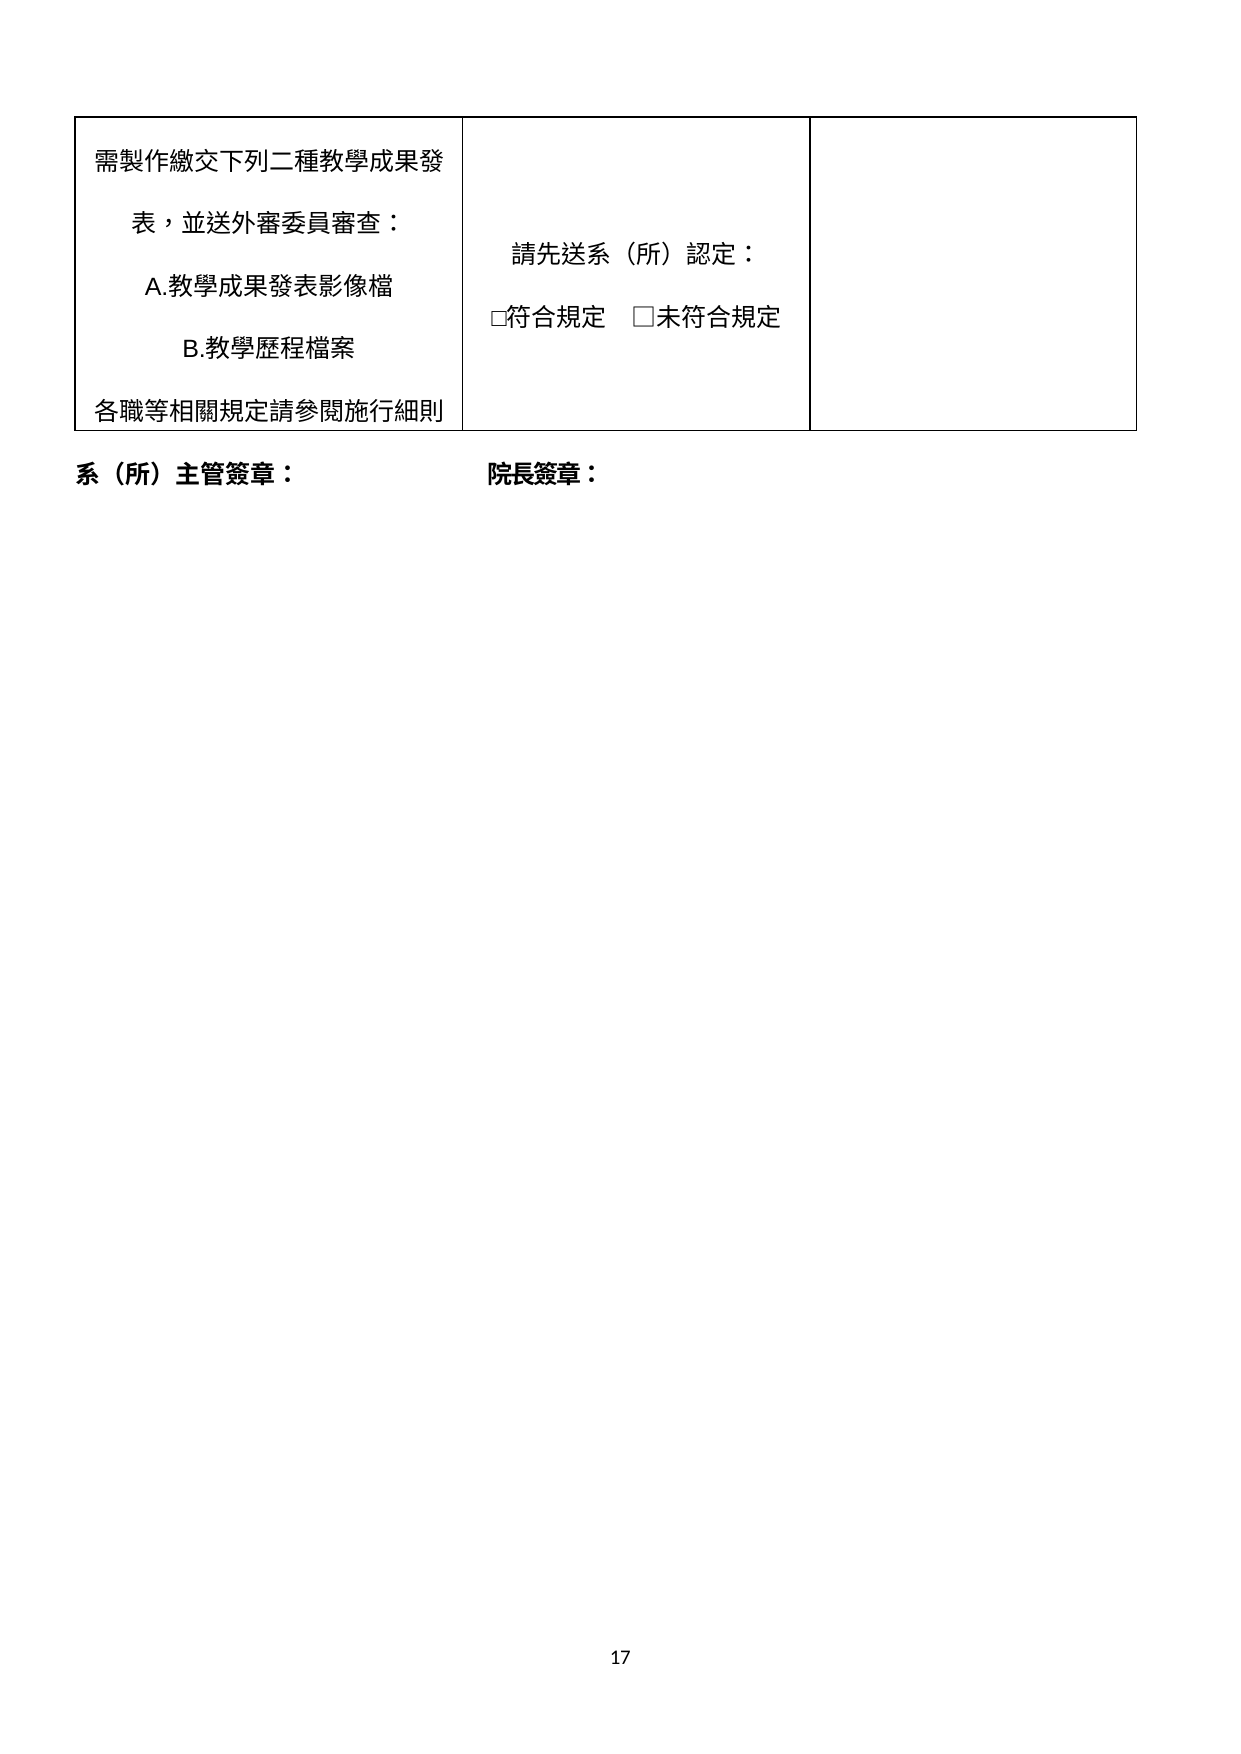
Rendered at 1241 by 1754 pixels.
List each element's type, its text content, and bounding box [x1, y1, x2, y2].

table_cell 請先送系（所）認定： □符合規定 □未符合規定 [463, 118, 809, 430]
table_cell 需製作繳交下列二種教學成果發表，並送外審委員審查： A.教學成果發表影像檔 B.教學歷程檔案 各職等相關規定請參閱施行細則 [76, 118, 462, 430]
text 系（所）主管簽章： 院長簽章： [75, 431, 1165, 493]
table_cell [811, 118, 1136, 430]
